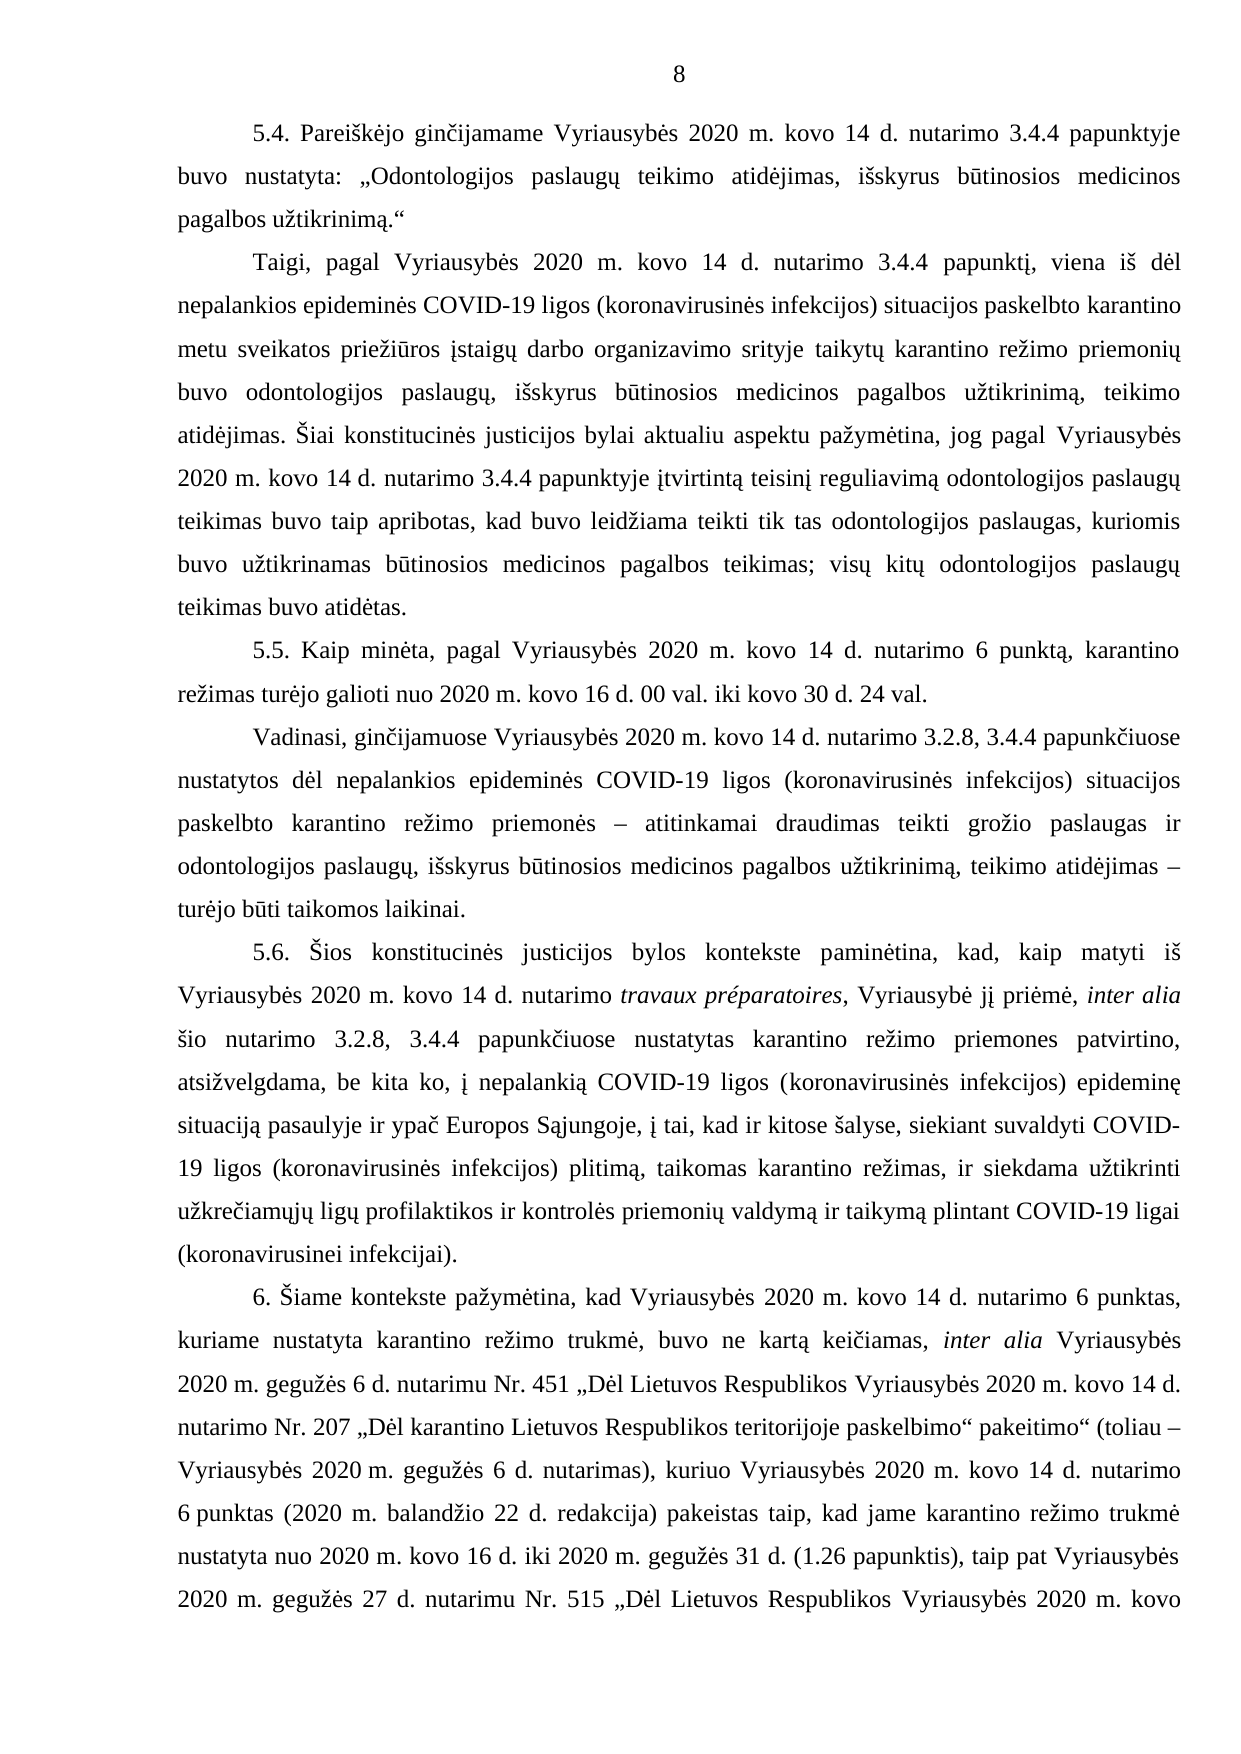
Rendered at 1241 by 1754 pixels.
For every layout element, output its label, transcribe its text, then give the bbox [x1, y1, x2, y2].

text Taigi, pagal Vyriausybės 2020 m. kovo 14 d. nutarimo 3.4.4 papunktį, viena iš dėl nepalankios epideminės COVID-19 ligos (koronavirusinės infekcijos) situacijos paskelbto karantino metu sveikatos priežiūros įstaigų darbo organizavimo srityje taikytų karantino režimo priemonių buvo odontologijos paslaugų, išskyrus būtinosios medicinos pagalbos užtikrinimą, teikimo atidėjimas. Šiai konstitucinės justicijos bylai aktualiu aspektu pažymėtina, jog pagal Vyriausybės 2020 m. kovo 14 d. nutarimo 3.4.4 papunktyje įtvirtintą teisinį reguliavimą odontologijos paslaugų teikimas buvo taip apribotas, kad buvo leidžiama teikti tik tas odontologijos paslaugas, kuriomis buvo užtikrinamas būtinosios medicinos pagalbos teikimas; visų kitų odontologijos paslaugų teikimas buvo atidėtas. [177, 247, 1181, 621]
text 5.5. Kaip minėta, pagal Vyriausybės 2020 m. kovo 14 d. nutarimo 6 punktą, karantino režimas turėjo galioti nuo 2020 m. kovo 16 d. 00 val. iki kovo 30 d. 24 val. [177, 636, 1181, 707]
text Vadinasi, ginčijamuose Vyriausybės 2020 m. kovo 14 d. nutarimo 3.2.8, 3.4.4 papunkčiuose nustatytos dėl nepalankios epideminės COVID-19 ligos (koronavirusinės infekcijos) situacijos paskelbto karantino režimo priemonės – atitinkamai draudimas teikti grožio paslaugas ir odontologijos paslaugų, išskyrus būtinosios medicinos pagalbos užtikrinimą, teikimo atidėjimas – turėjo būti taikomos laikinai. [177, 722, 1181, 923]
text 5.6. Šios konstitucinės justicijos bylos kontekste paminėtina, kad, kaip matyti iš Vyriausybės 2020 m. kovo 14 d. nutarimo travaux préparatoires, Vyriausybė jį priėmė, inter alia šio nutarimo 3.2.8, 3.4.4 papunkčiuose nustatytas karantino režimo priemones patvirtino, atsižvelgdama, be kita ko, į nepalankią COVID-19 ligos (koronavirusinės infekcijos) epideminę situaciją pasaulyje ir ypač Europos Sąjungoje, į tai, kad ir kitose šalyse, siekiant suvaldyti COVID-19 ligos (koronavirusinės infekcijos) plitimą, taikomas karantino režimas, ir siekdama užtikrinti užkrečiamųjų ligų profilaktikos ir kontrolės priemonių valdymą ir taikymą plintant COVID-19 ligai (koronavirusinei infekcijai). [177, 937, 1181, 1268]
text 5.4. Pareiškėjo ginčijamame Vyriausybės 2020 m. kovo 14 d. nutarimo 3.4.4 papunktyje buvo nustatyta: „Odontologijos paslaugų teikimo atidėjimas, išskyrus būtinosios medicinos pagalbos užtikrinimą.“ [177, 118, 1181, 233]
text 6. Šiame kontekste pažymėtina, kad Vyriausybės 2020 m. kovo 14 d. nutarimo 6 punktas, kuriame nustatyta karantino režimo trukmė, buvo ne kartą keičiamas, inter alia Vyriausybės 2020 m. gegužės 6 d. nutarimu Nr. 451 „Dėl Lietuvos Respublikos Vyriausybės 2020 m. kovo 14 d. nutarimo Nr. 207 „Dėl karantino Lietuvos Respublikos teritorijoje paskelbimo“ pakeitimo“ (toliau – Vyriausybės 2020 m. gegužės 6 d. nutarimas), kuriuo Vyriausybės 2020 m. kovo 14 d. nutarimo 6 punktas (2020 m. balandžio 22 d. redakcija) pakeistas taip, kad jame karantino režimo trukmė nustatyta nuo 2020 m. kovo 16 d. iki 2020 m. gegužės 31 d. (1.26 papunktis), taip pat Vyriausybės 2020 m. gegužės 27 d. nutarimu Nr. 515 „Dėl Lietuvos Respublikos Vyriausybės 2020 m. kovo [177, 1282, 1181, 1613]
